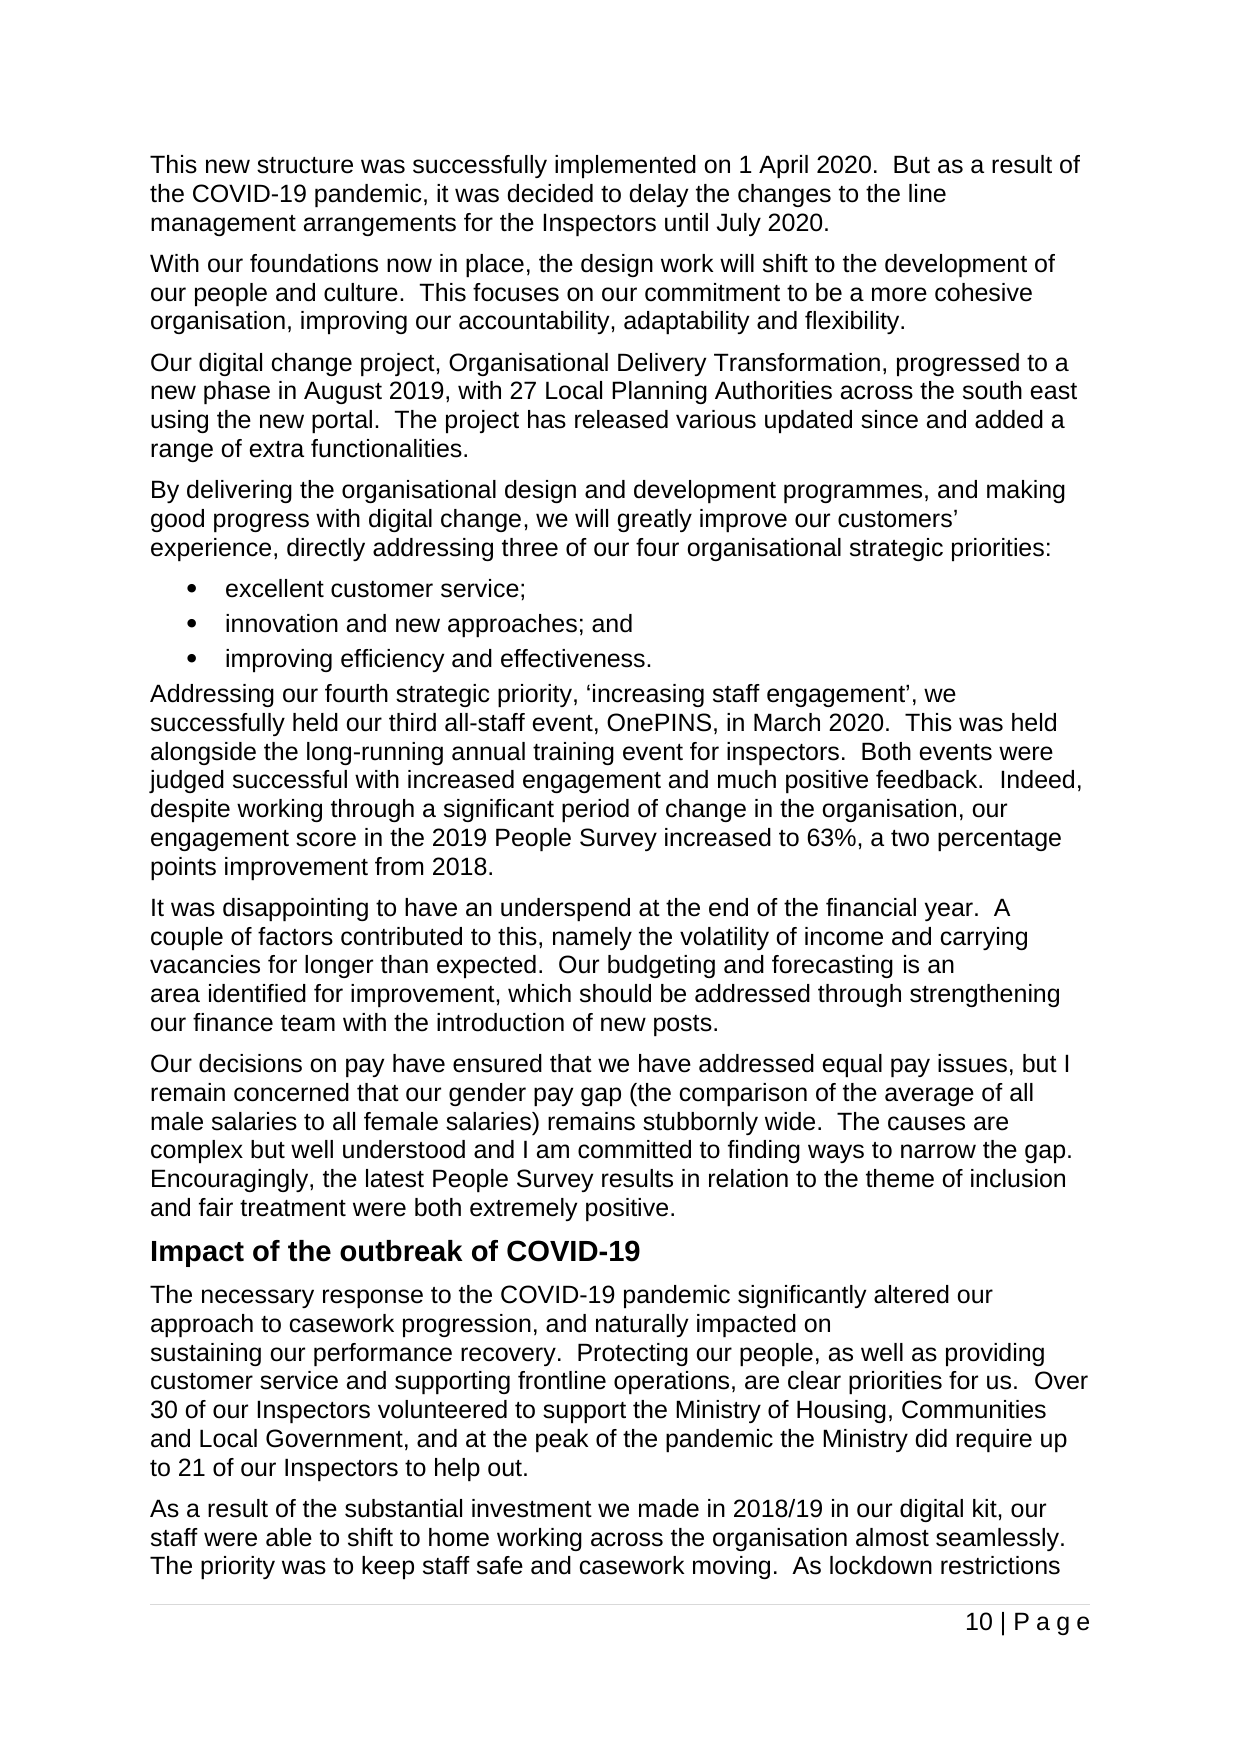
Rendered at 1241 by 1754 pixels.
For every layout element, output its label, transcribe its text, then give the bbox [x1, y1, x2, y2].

text The necessary response to the COVID-19 pandemic significantly altered our approach to casework progression, and naturally impacted on sustaining our performance recovery. Protecting our people, as well as providing customer service and supporting frontline operations, are clear priorities for us. Over 30 of our Inspectors volunteered to support the Ministry of Housing, Communities and Local Government, and at the peak of the pandemic the Ministry did require up to 21 of our Inspectors to help out. [150, 1280, 1090, 1481]
text This new structure was successfully implemented on 1 April 2020. But as a result of the COVID-19 pandemic, it was decided to delay the changes to the line management arrangements for the Inspectors until July 2020. [150, 150, 1090, 236]
text It was disappointing to have an underspend at the end of the financial year. A couple of factors contributed to this, namely the volatility of income and carrying vacancies for longer than expected. Our budgeting and forecasting is an area identified for improvement, which should be addressed through strengthening our finance team with the introduction of new posts. [150, 893, 1090, 1037]
subtitle Impact of the outbreak of COVID-19 [150, 1234, 1090, 1268]
text With our foundations now in place, the design work will shift to the development of our people and culture. This focuses on our commitment to be a more cohesive organisation, improving our accountability, adaptability and flexibility. [150, 249, 1090, 335]
list excellent customer service; [187, 574, 1090, 603]
text As a result of the substantial investment we made in 2018/19 in our digital kit, our staff were able to shift to home working across the organisation almost seamlessly. The priority was to keep staff safe and casework moving. As lockdown restrictions [150, 1494, 1090, 1580]
text Our digital change project, Organisational Delivery Transformation, progressed to a new phase in August 2019, with 27 Local Planning Authorities across the south east using the new portal. The project has released various updated since and added a range of extra functionalities. [150, 347, 1090, 462]
text Our decisions on pay have ensured that we have addressed equal pay issues, but I remain concerned that our gender pay gap (the comparison of the average of all male salaries to all female salaries) remains stubbornly wide. The causes are complex but well understood and I am committed to finding ways to narrow the gap. Encouragingly, the latest People Survey results in relation to the theme of inclusion and fair treatment were both extremely positive. [150, 1049, 1090, 1222]
list improving efficiency and effectiveness. [187, 644, 1090, 673]
text Addressing our fourth strategic priority, ‘increasing staff engagement’, we successfully held our third all-staff event, OnePINS, in March 2020. This was held alongside the long-running annual training event for inspectors. Both events were judged successful with increased engagement and much positive feedback. Indeed, despite working through a significant period of change in the organisation, our engagement score in the 2019 People Survey increased to 63%, a two percentage points improvement from 2018. [150, 679, 1090, 880]
list innovation and new approaches; and [187, 609, 1090, 638]
text By delivering the organisational design and development programmes, and making good progress with digital change, we will greatly improve our customers’ experience, directly addressing three of our four organisational strategic priorities: [150, 475, 1090, 561]
